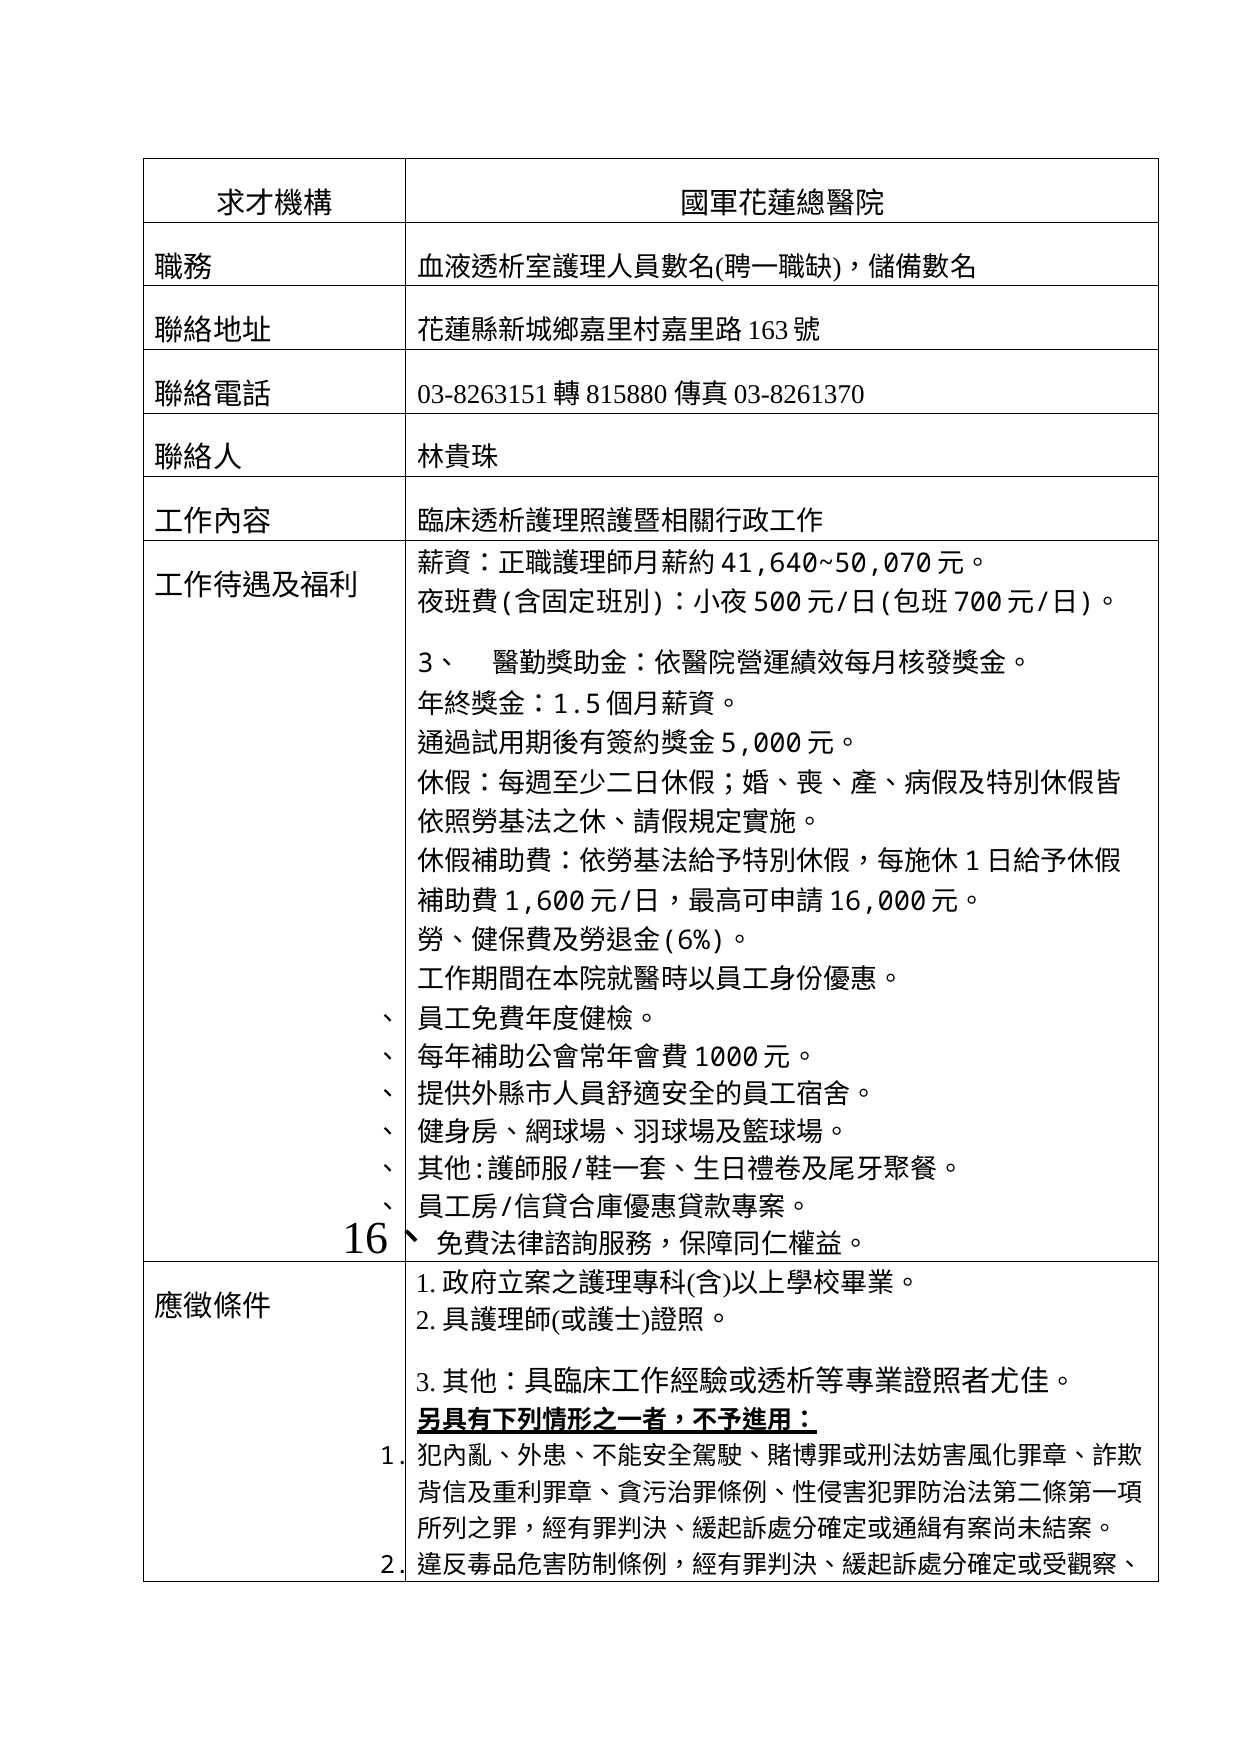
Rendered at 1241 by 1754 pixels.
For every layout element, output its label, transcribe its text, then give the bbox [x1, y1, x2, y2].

table_cell 聯絡人 [144, 414, 405, 476]
table_cell 薪資：正職護理師月薪約41,640~50,070元。 夜班費(含固定班別)：小夜500元/日(包班700元/日)。 醫勤獎助金：依醫院營運績效每月核發獎金。 年終獎金：1.5個月薪資。 通過試用期後有簽約獎金5,000元。 休假：每週至少二日休假；婚、喪、產、病假及特別休假皆依照勞基法之休、請假規定實施。 休假補助費：依勞基法給予特別休假，每施休1日給予休假補助費1,600元/日，最高可申請16,000元。 勞、健保費及勞退金(6%)。 工作期間在本院就醫時以員工身份優惠。 員工免費年度健檢。 每年補助公會常年會費1000元。 提供外縣市人員舒適安全的員工宿舍。 健身房、網球場、羽球場及籃球場。 其他:護師服/鞋一套、生日禮卷及尾牙聚餐。 員工房/信貸合庫優惠貸款專案。 免費法律諮詢服務，保障同仁權益。 [406, 541, 1158, 1261]
table_cell 花蓮縣新城鄉嘉里村嘉里路163號 [406, 286, 1158, 349]
table_cell 03-8263151轉815880 傳真03-8261370 [406, 350, 1158, 412]
table_cell 血液透析室護理人員數名(聘一職缺)，儲備數名 [406, 223, 1158, 285]
table_cell 聯絡地址 [144, 286, 405, 349]
table_cell 林貴珠 [406, 414, 1158, 476]
table_cell 工作內容 [144, 477, 405, 539]
table_cell 職務 [144, 223, 405, 285]
table_header 國軍花蓮總醫院 [406, 159, 1158, 222]
table_header 求才機構 [144, 159, 405, 222]
table_cell 工作待遇及福利 [144, 541, 405, 1261]
table_cell 應徵條件 [144, 1262, 405, 1581]
table_cell 聯絡電話 [144, 350, 405, 412]
table_cell 1. 政府立案之護理專科(含)以上學校畢業。 2. 具護理師(或護士)證照。 3. 其他：具臨床工作經驗或透析等專業證照者尤佳。 另具有下列情形之一者，不予進用： 犯內亂、外患、不能安全駕駛、賭博罪或刑法妨害風化罪章、詐欺背信及重利罪章、貪污治罪條例、性侵害犯罪防治法第二條第一項所列之罪，經有罪判決、緩起訴處分確定或通緝有案尚未結案。 違反毒品危害防制條例，經有罪判決、緩起訴處分確定或受觀察、勒戒及強制戒治之裁定，或受行政裁罰確定。 受監護宣告及輔助宣告，尚未撤銷。 大陸地區人民經許可進入臺灣地區，非在臺灣地區設有戶籍滿二十年者或香港及澳門居民經許可進入臺灣地區，非在臺灣地區設有戶籍滿十年。 違反國籍法規定。 迴避進用規定： (1)進用單位主官、副主官，對於配偶與三等親以內血親、姻親及共同生活之家屬，不得在其單位進用。 (2)進用單位各級主管長官，對於配偶與三等親以內血親、姻親及共同生活之家屬，不得在其主管單位進用。 (3)有權核定(核轉)進用之主官、副主官，對於配偶與三等親以內血親、姻親及共同生活之家屬，不得在核定進用單位進用。 [406, 1262, 1158, 1581]
table_cell 臨床透析護理照護暨相關行政工作 [406, 477, 1158, 539]
